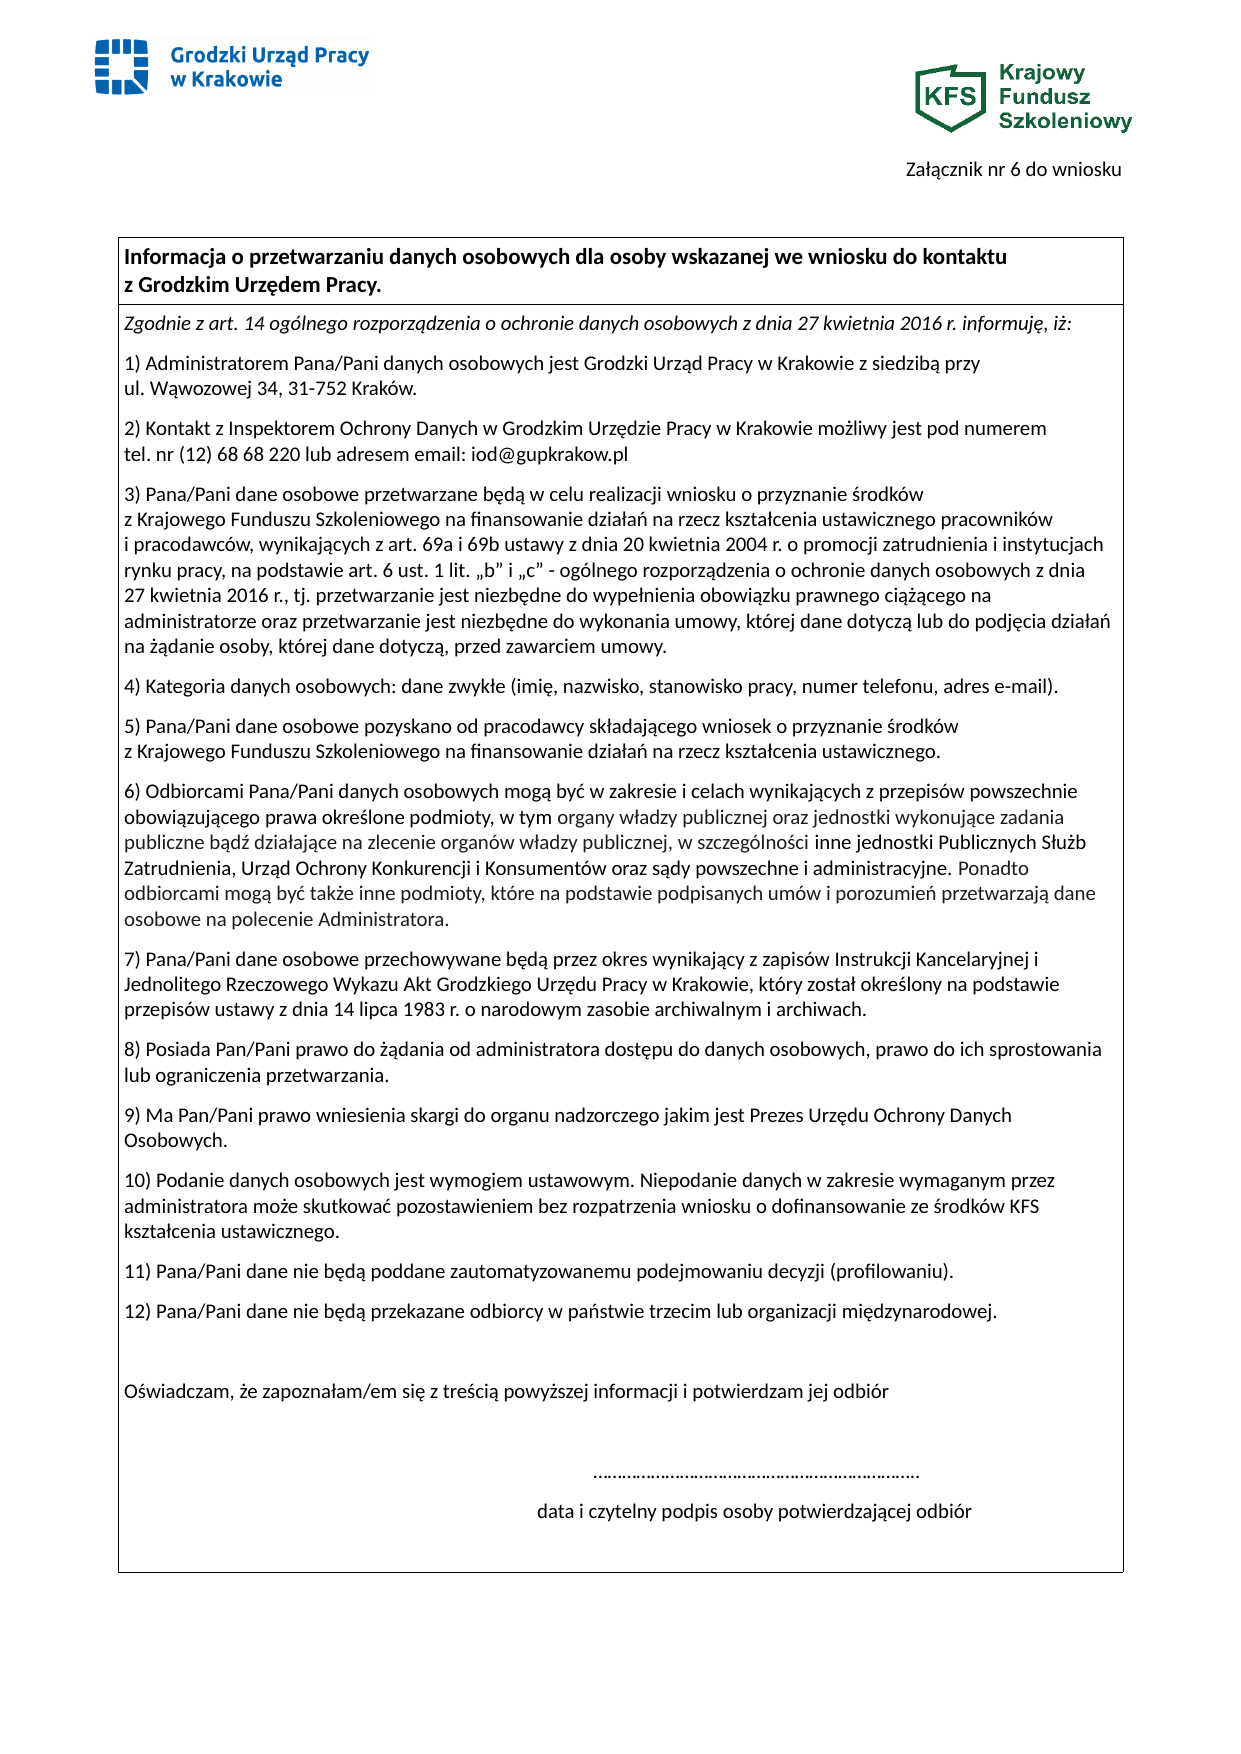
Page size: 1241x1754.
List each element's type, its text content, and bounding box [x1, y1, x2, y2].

table_header Informacja o przetwarzaniu danych osobowych dla osoby wskazanej we wniosku do kontaktu z Grodzkim Urzędem Pracy. [119, 238, 1123, 304]
table_cell Zgodnie z art. 14 ogólnego rozporządzenia o ochronie danych osobowych z dnia 27 kwietnia 2016 r. informuję, iż: 1) Administratorem Pana/Pani danych osobowych jest Grodzki Urząd Pracy w Krakowie z siedzibą przy ul. Wąwozowej 34, 31-752 Kraków. 2) Kontakt z Inspektorem Ochrony Danych w Grodzkim Urzędzie Pracy w Krakowie możliwy jest pod numerem tel. nr (12) 68 68 220 lub adresem email: iod@gupkrakow.pl 3) Pana/Pani dane osobowe przetwarzane będą w celu realizacji wniosku o przyznanie środków z Krajowego Funduszu Szkoleniowego na finansowanie działań na rzecz kształcenia ustawicznego pracowników i pracodawców, wynikających z art. 69a i 69b ustawy z dnia 20 kwietnia 2004 r. o promocji zatrudnienia i instytucjach rynku pracy, na podstawie art. 6 ust. 1 lit. „b” i „c” - ogólnego rozporządzenia o ochronie danych osobowych z dnia 27 kwietnia 2016 r., tj. przetwarzanie jest niezbędne do wypełnienia obowiązku prawnego ciążącego na administratorze oraz przetwarzanie jest niezbędne do wykonania umowy, której dane dotyczą lub do podjęcia działań na żądanie osoby, której dane dotyczą, przed zawarciem umowy. 4) Kategoria danych osobowych: dane zwykłe (imię, nazwisko, stanowisko pracy, numer telefonu, adres e-mail). 5) Pana/Pani dane osobowe pozyskano od pracodawcy składającego wniosek o przyznanie środków z Krajowego Funduszu Szkoleniowego na finansowanie działań na rzecz kształcenia ustawicznego. 6) Odbiorcami Pana/Pani danych osobowych mogą być w zakresie i celach wynikających z przepisów powszechnie obowiązującego prawa określone podmioty, w tym organy władzy publicznej oraz jednostki wykonujące zadania publiczne bądź działające na zlecenie organów władzy publicznej, w szczególności inne jednostki Publicznych Służb Zatrudnienia, Urząd Ochrony Konkurencji i Konsumentów oraz sądy powszechne i administracyjne. Ponadto odbiorcami mogą być także inne podmioty, które na podstawie podpisanych umów i porozumień przetwarzają dane osobowe na polecenie Administratora. 7) Pana/Pani dane osobowe przechowywane będą przez okres wynikający z zapisów Instrukcji Kancelaryjnej i Jednolitego Rzeczowego Wykazu Akt Grodzkiego Urzędu Pracy w Krakowie, który został określony na podstawie przepisów ustawy z dnia 14 lipca 1983 r. o narodowym zasobie archiwalnym i archiwach. 8) Posiada Pan/Pani prawo do żądania od administratora dostępu do danych osobowych, prawo do ich sprostowania lub ograniczenia przetwarzania. 9) Ma Pan/Pani prawo wniesienia skargi do organu nadzorczego jakim jest Prezes Urzędu Ochrony Danych Osobowych. 10) Podanie danych osobowych jest wymogiem ustawowym. Niepodanie danych w zakresie wymaganym przez administratora może skutkować pozostawieniem bez rozpatrzenia wniosku o dofinansowanie ze środków KFS kształcenia ustawicznego. 11) Pana/Pani dane nie będą poddane zautomatyzowanemu podejmowaniu decyzji (profilowaniu). 12) Pana/Pani dane nie będą przekazane odbiorcy w państwie trzecim lub organizacji międzynarodowej. Oświadczam, że zapoznałam/em się z treścią powyższej informacji i potwierdzam jej odbiór ………………………………………………………….. data i czytelny podpis osoby potwierdzającej odbiór [119, 305, 1123, 1572]
picture [93, 37, 370, 97]
